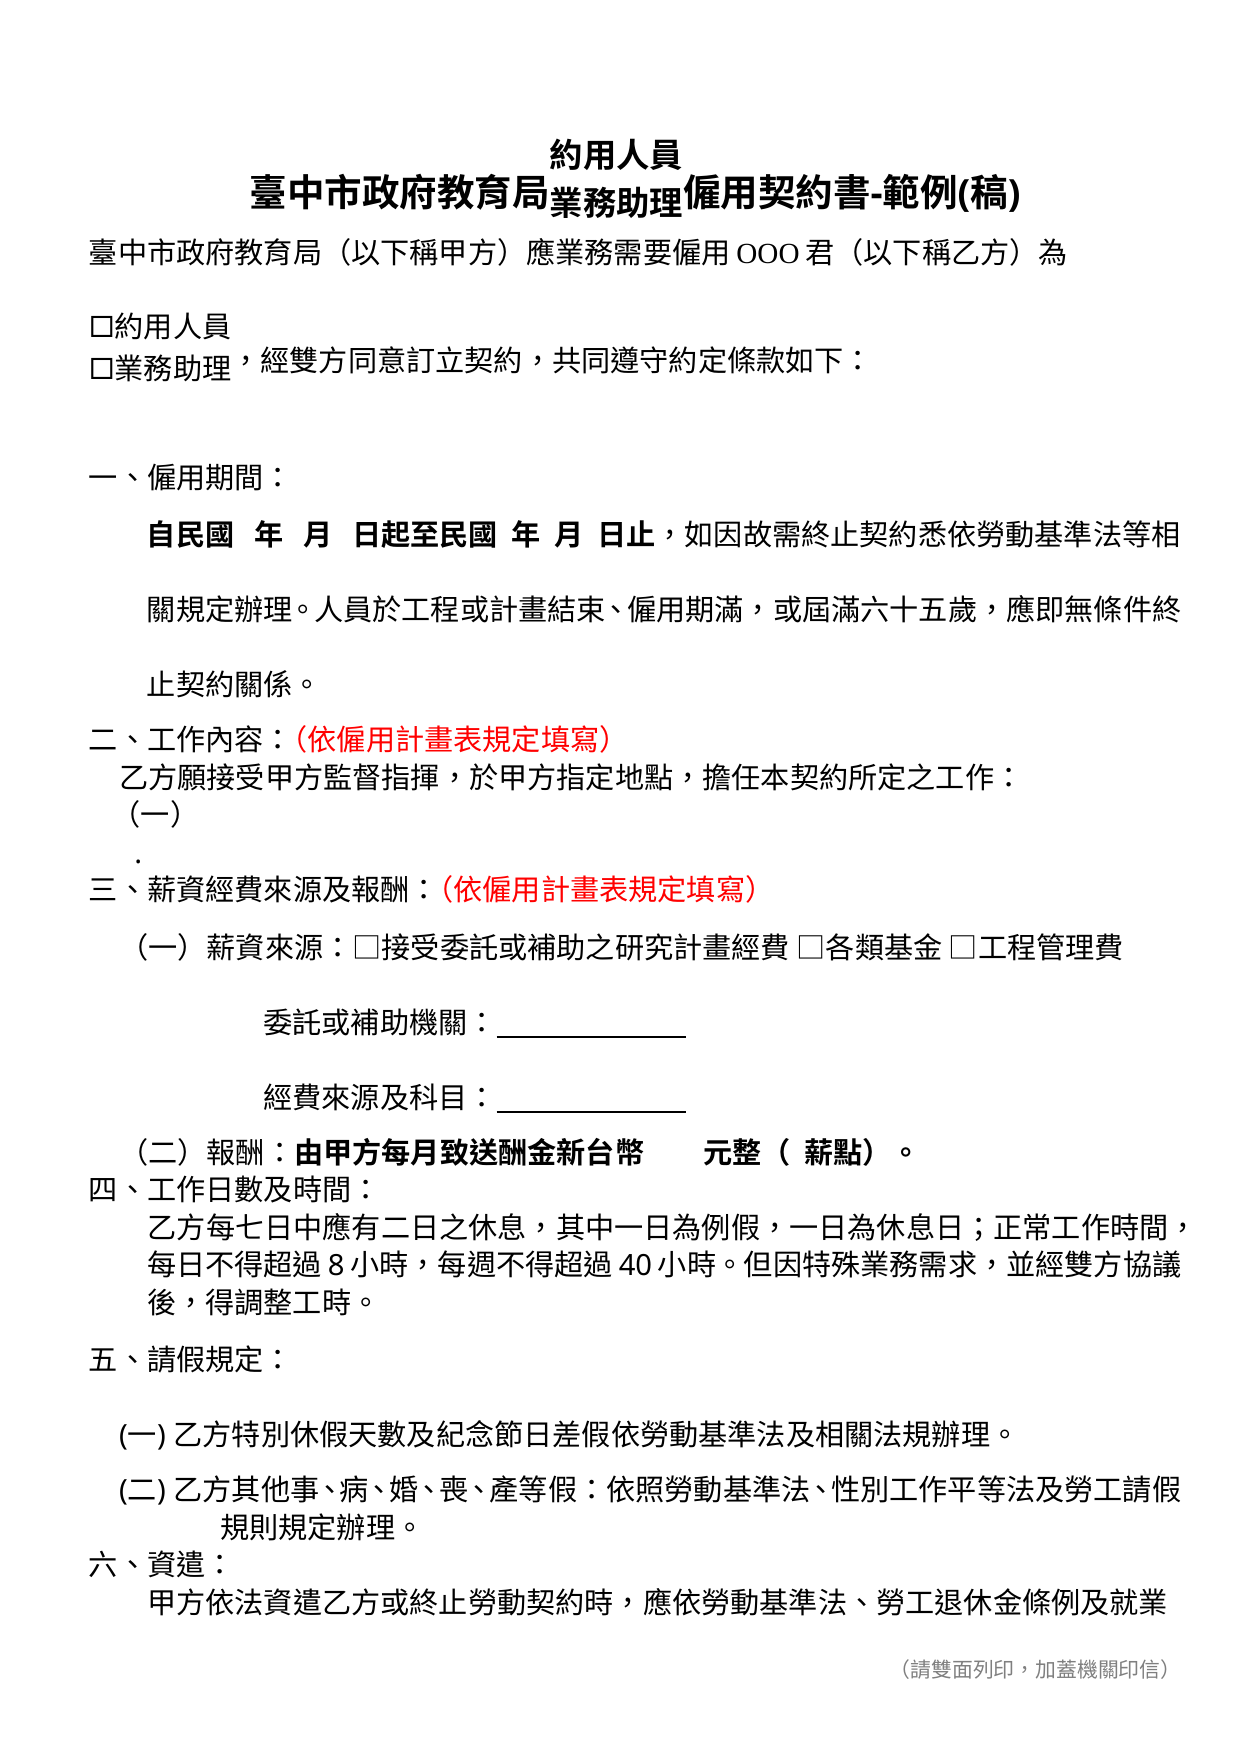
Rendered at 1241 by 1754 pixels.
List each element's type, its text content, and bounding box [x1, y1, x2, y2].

text (一) 乙方特別休假天數及紀念節日差假依勞動基準法及相關法規辦理。 [89, 1396, 1181, 1471]
text 臺中市政府教育局（以下稱甲方）應業務需要僱用OOO君（以下稱乙方）為 [89, 233, 1114, 271]
text 四、工作日數及時間： [89, 1171, 1181, 1208]
text 委託或補助機關： [89, 983, 1181, 1058]
text 乙方願接受甲方監督指揮，於甲方指定地點，擔任本契約所定之工作： [89, 758, 1181, 796]
text 六、資遣： 甲方依法資遣乙方或終止勞動契約時，應依勞動基準法、勞工退休金條例及就業 [89, 1546, 1181, 1621]
text (二) 乙方其他事、病、婚、喪、產等假：依照勞動基準法、性別工作平等法及勞工請假規則規定辦理。 [89, 1471, 1181, 1546]
text 一、僱用期間： [89, 458, 1181, 496]
text . [89, 833, 1181, 871]
text 乙方每七日中應有二日之休息，其中一日為例假，一日為休息日；正常工作時間，每日不得超過8小時，每週不得超過40小時。但因特殊業務需求，並經雙方協議後，得調整工時。 [147, 1208, 1181, 1321]
text 經費來源及科目： [89, 1058, 1181, 1133]
text 臺中市政府教育局約用人員業務助理僱用契約書-範例(稿) [89, 121, 1181, 233]
text 二、工作內容：（依僱用計畫表規定填寫） [89, 721, 1181, 758]
text 五、請假規定： [89, 1321, 1181, 1396]
text 自民國 年 月 日起至民國 年 月 日止，如因故需終止契約悉依勞動基準法等相關規定辦理。人員於工程或計畫結束、僱用期滿，或屆滿六十五歲，應即無條件終止契約關係。 [147, 496, 1181, 721]
text 約用人員業務助理，經雙方同意訂立契約，共同遵守約定條款如下： [89, 303, 1114, 388]
text （一）薪資來源：□接受委託或補助之研究計畫經費 □各類基金 □工程管理費 [89, 908, 1181, 983]
text （二）報酬：由甲方每月致送酬金新台幣 元整（ 薪點）。 [89, 1133, 1181, 1171]
text 三、薪資經費來源及報酬：（依僱用計畫表規定填寫） [89, 871, 1181, 908]
text （一） [89, 796, 1181, 833]
